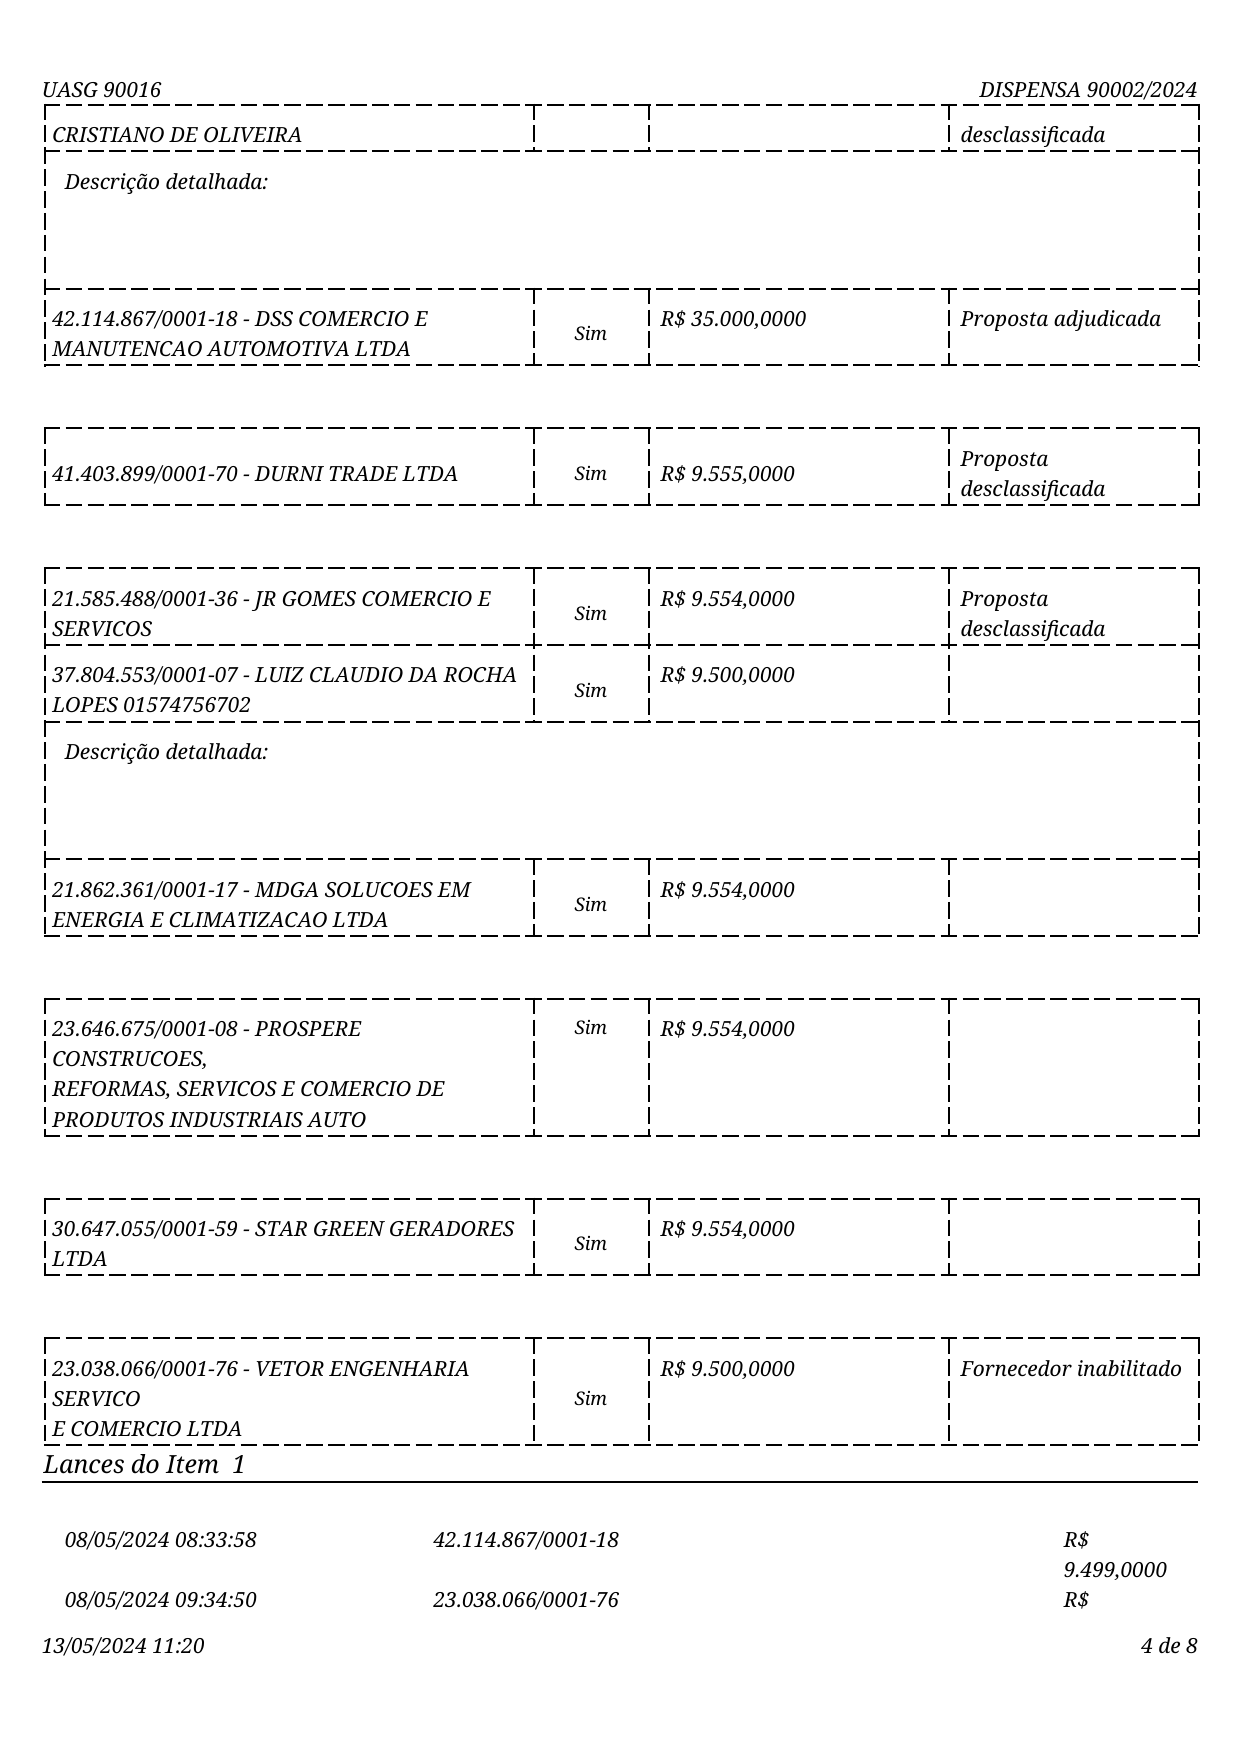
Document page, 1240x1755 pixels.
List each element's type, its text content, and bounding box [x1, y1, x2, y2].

table_cell [649, 721, 1199, 858]
table_cell [949, 644, 1199, 721]
table_cell R$ [1064, 1585, 1179, 1622]
table_cell R$ 9.500,0000 [649, 1337, 949, 1444]
table_cell [45, 1274, 534, 1337]
table_cell R$ 9.500,0000 [649, 644, 949, 721]
table_cell R$ 35.000,0000 [649, 288, 949, 364]
table_cell [949, 150, 1199, 288]
table_header CRISTIANO DE OLIVEIRA [45, 104, 534, 150]
table_cell [45, 1135, 534, 1198]
table_header R$ 9.499,0000 [1064, 1525, 1179, 1585]
subtitle Lances do Item 1 [43, 1446, 1200, 1480]
table_cell [45, 504, 534, 567]
table_header [649, 104, 949, 150]
table_cell Sim [534, 567, 649, 644]
table_header [534, 104, 649, 150]
table_cell [45, 935, 534, 998]
table_cell 41.403.899/0001-70 - DURNI TRADE LTDA [45, 427, 534, 504]
table_cell [949, 504, 1199, 567]
table_cell 08/05/2024 09:34:50 [65, 1585, 433, 1622]
table_cell 23.038.066/0001-76 [433, 1585, 1063, 1622]
table_cell [534, 150, 649, 288]
table_header desclassificada [949, 104, 1199, 150]
table_cell [949, 364, 1199, 427]
table_cell [534, 364, 649, 427]
table_cell Sim [534, 1337, 649, 1444]
table_cell Fornecedor inabilitado [949, 1337, 1199, 1444]
table_cell [949, 935, 1199, 998]
table_header 42.114.867/0001-18 [433, 1525, 1063, 1585]
table_cell [534, 935, 649, 998]
table_cell [534, 1274, 649, 1337]
table_cell Descrição detalhada: [45, 721, 534, 858]
table_cell [949, 858, 1199, 935]
table_cell [534, 504, 649, 567]
table_cell [949, 1135, 1199, 1198]
table_cell R$ 9.555,0000 [649, 427, 949, 504]
table_cell [649, 1274, 949, 1337]
table_cell [649, 935, 949, 998]
table_cell R$ 9.554,0000 [649, 998, 949, 1135]
table_cell [649, 1135, 949, 1198]
table_cell Sim [534, 427, 649, 504]
table_cell Sim [534, 998, 649, 1135]
table_cell Sim [534, 288, 649, 364]
table_cell 37.804.553/0001-07 - LUIZ CLAUDIO DA ROCHA LOPES 01574756702 [45, 644, 534, 721]
table_cell 23.038.066/0001-76 - VETOR ENGENHARIA SERVICO E COMERCIO LTDA [45, 1337, 534, 1444]
table_cell [45, 364, 534, 427]
table_cell Proposta desclassificada [949, 567, 1199, 644]
table_cell R$ 9.554,0000 [649, 567, 949, 644]
table_cell Descrição detalhada: [45, 150, 534, 288]
table_header 08/05/2024 08:33:58 [65, 1525, 433, 1585]
table_cell [649, 364, 949, 427]
table_cell [949, 1198, 1199, 1274]
table_cell [534, 1135, 649, 1198]
table_cell Proposta adjudicada [949, 288, 1199, 364]
table_cell 30.647.055/0001-59 - STAR GREEN GERADORES LTDA [45, 1198, 534, 1274]
table_cell 21.585.488/0001-36 - JR GOMES COMERCIO E SERVICOS [45, 567, 534, 644]
table_cell [649, 504, 949, 567]
table_cell 21.862.361/0001-17 - MDGA SOLUCOES EM ENERGIA E CLIMATIZACAO LTDA [45, 858, 534, 935]
table_cell Proposta desclassificada [949, 427, 1199, 504]
table_cell R$ 9.554,0000 [649, 1198, 949, 1274]
table_cell 42.114.867/0001-18 - DSS COMERCIO E MANUTENCAO AUTOMOTIVA LTDA [45, 288, 534, 364]
table_cell [649, 150, 949, 288]
table_cell R$ 9.554,0000 [649, 858, 949, 935]
table_cell [949, 1274, 1199, 1337]
table_cell Sim [534, 1198, 649, 1274]
table_cell 23.646.675/0001-08 - PROSPERE CONSTRUCOES, REFORMAS, SERVICOS E COMERCIO DE PRODUTOS INDUSTRIAIS AUTO [45, 998, 534, 1135]
table_cell Sim [534, 644, 649, 721]
table_cell [949, 998, 1199, 1135]
table_cell [534, 721, 649, 858]
table_cell Sim [534, 858, 649, 935]
